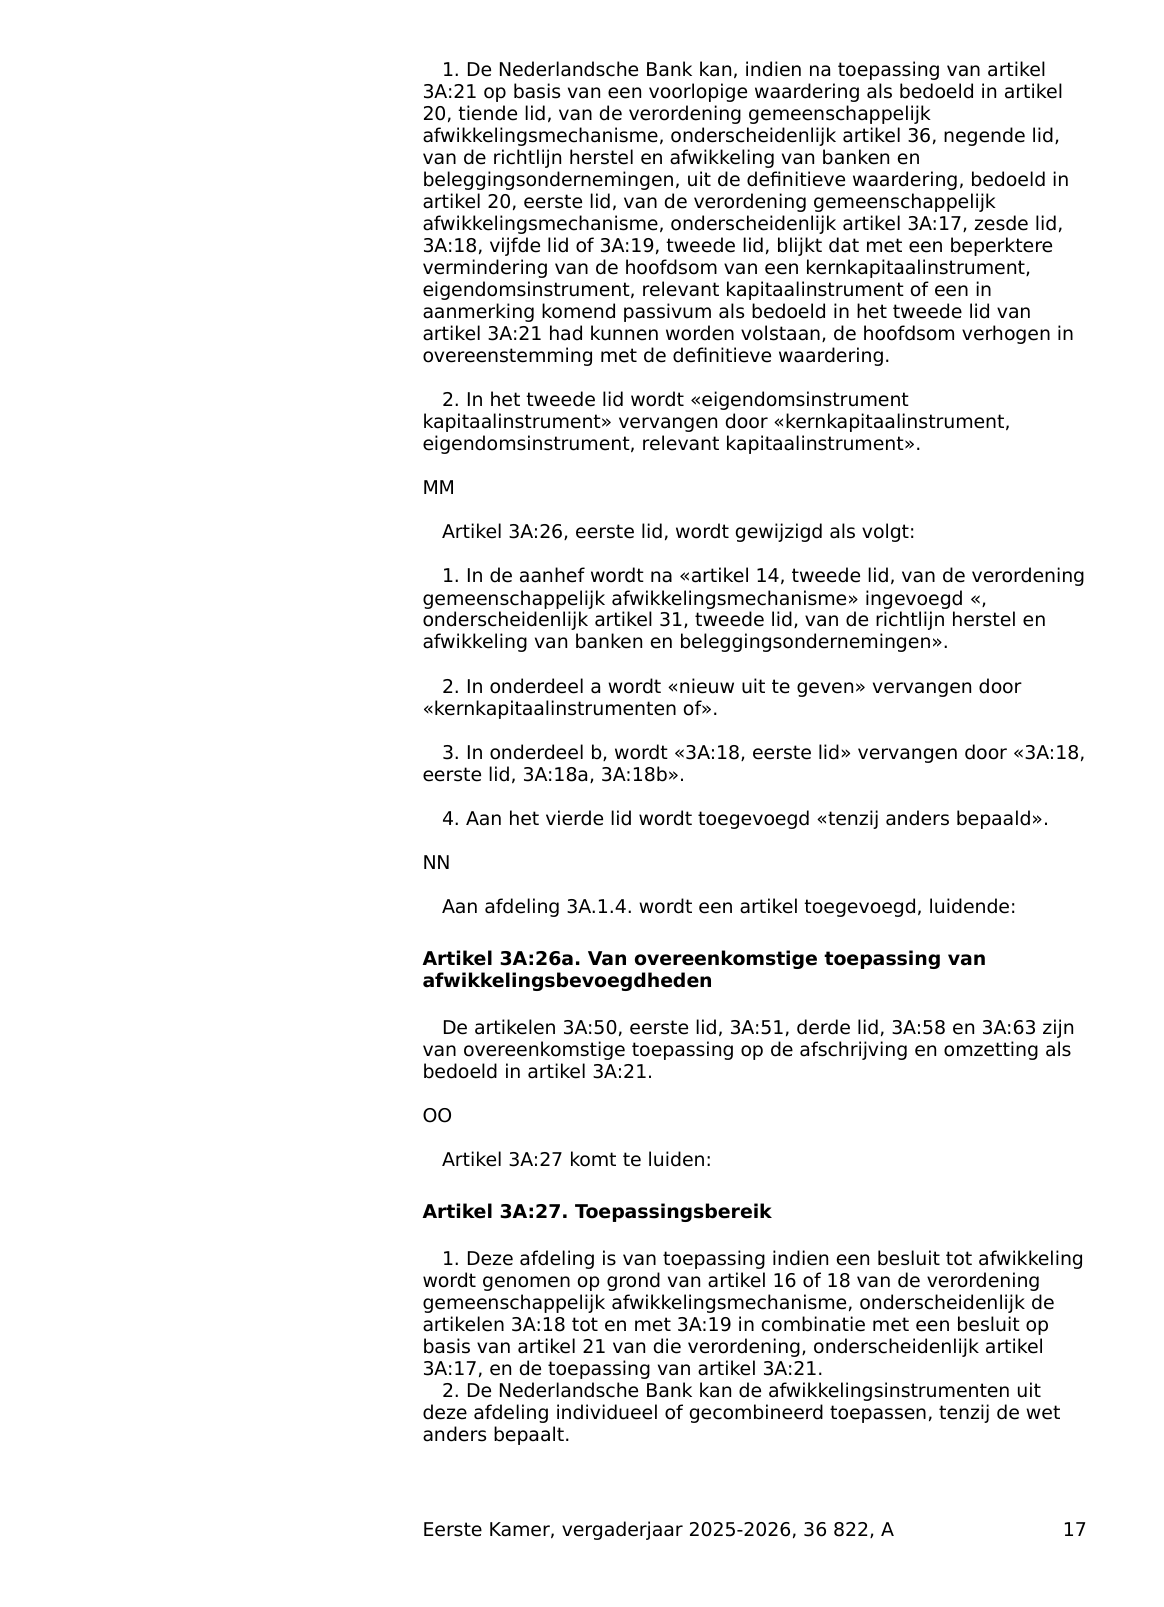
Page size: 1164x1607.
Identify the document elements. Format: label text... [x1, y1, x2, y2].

text De artikelen 3A:50, eerste lid, 3A:51, derde lid, 3A:58 en 3A:63 zijn van overeenkomstige toepassing op de afschrijving en omzetting als bedoeld in artikel 3A:21. [422, 1017, 1087, 1083]
text Aan afdeling 3A.1.4. wordt een artikel toegevoegd, luidende: [422, 896, 1087, 918]
text 2. In het tweede lid wordt «eigendomsinstrument kapitaalinstrument» vervangen door «kernkapitaalinstrument, eigendomsinstrument, relevant kapitaalinstrument». [422, 389, 1087, 455]
text 2. De Nederlandsche Bank kan de afwikkelingsinstrumenten uit deze afdeling individueel of gecombineerd toepassen, tenzij de wet anders bepaalt. [422, 1380, 1087, 1446]
text 1. In de aanhef wordt na «artikel 14, tweede lid, van de verordening gemeenschappelijk afwikkelingsmechanisme» ingevoegd «, onderscheidenlijk artikel 31, tweede lid, van de richtlijn herstel en afwikkeling van banken en beleggingsondernemingen». [422, 565, 1087, 653]
subtitle Artikel 3A:26a. Van overeenkomstige toepassing van afwikkelingsbevoegdheden [422, 948, 1087, 992]
text NN [422, 852, 1087, 874]
text Artikel 3A:27 komt te luiden: [422, 1149, 1087, 1171]
text Artikel 3A:26, eerste lid, wordt gewijzigd als volgt: [422, 521, 1087, 543]
text 2. In onderdeel a wordt «nieuw uit te geven» vervangen door «kernkapitaalinstrumenten of». [422, 676, 1087, 719]
text MM [422, 477, 1087, 499]
text 4. Aan het vierde lid wordt toegevoegd «tenzij anders bepaald». [422, 808, 1087, 830]
text 3. In onderdeel b, wordt «3A:18, eerste lid» vervangen door «3A:18, eerste lid, 3A:18a, 3A:18b». [422, 742, 1087, 786]
text OO [422, 1105, 1087, 1127]
text 1. De Nederlandsche Bank kan, indien na toepassing van artikel 3A:21 op basis van een voorlopige waardering als bedoeld in artikel 20, tiende lid, van de verordening gemeenschappelijk afwikkelingsmechanisme, onderscheidenlijk artikel 36, negende lid, van de richtlijn herstel en afwikkeling van banken en beleggingsondernemingen, uit de definitieve waardering, bedoeld in artikel 20, eerste lid, van de verordening gemeenschappelijk afwikkelingsmechanisme, onderscheidenlijk artikel 3A:17, zesde lid, 3A:18, vijfde lid of 3A:19, tweede lid, blijkt dat met een beperktere vermindering van de hoofdsom van een kernkapitaalinstrument, eigendomsinstrument, relevant kapitaalinstrument of een in aanmerking komend passivum als bedoeld in het tweede lid van artikel 3A:21 had kunnen worden volstaan, de hoofdsom verhogen in overeenstemming met de definitieve waardering. [422, 59, 1087, 367]
subtitle Artikel 3A:27. Toepassingsbereik [422, 1201, 1087, 1223]
text 1. Deze afdeling is van toepassing indien een besluit tot afwikkeling wordt genomen op grond van artikel 16 of 18 van de verordening gemeenschappelijk afwikkelingsmechanisme, onderscheidenlijk de artikelen 3A:18 tot en met 3A:19 in combinatie met een besluit op basis van artikel 21 van die verordening, onderscheidenlijk artikel 3A:17, en de toepassing van artikel 3A:21. [422, 1248, 1087, 1380]
